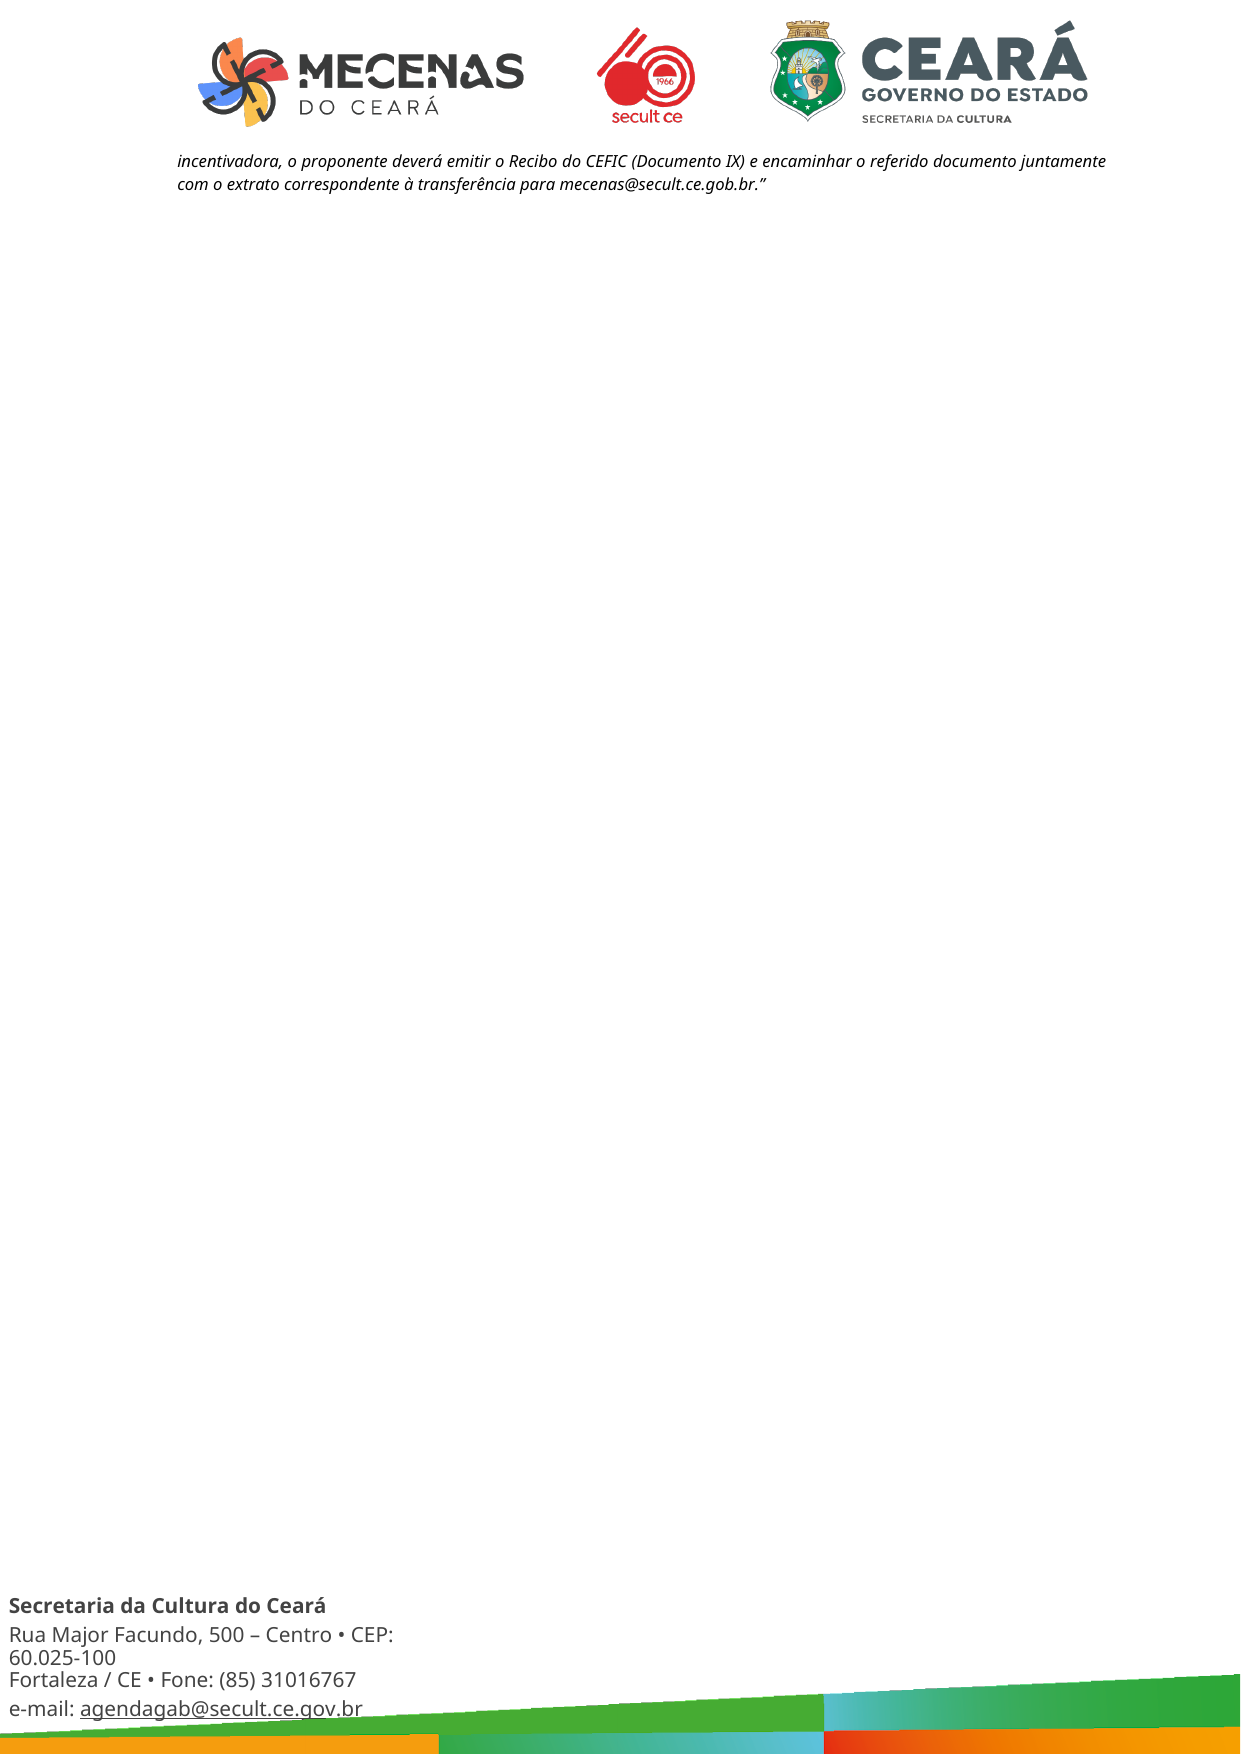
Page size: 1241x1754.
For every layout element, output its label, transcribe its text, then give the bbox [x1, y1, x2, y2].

picture [0, 1674, 1241, 1754]
picture [177, 0, 1108, 148]
text incentivadora, o proponente deverá emitir o Recibo do CEFIC (Documento IX) e encaminhar o referido documento juntamente com o extrato correspondente à transferência para mecenas@secult.ce.gob.br.” [177, 150, 1108, 195]
